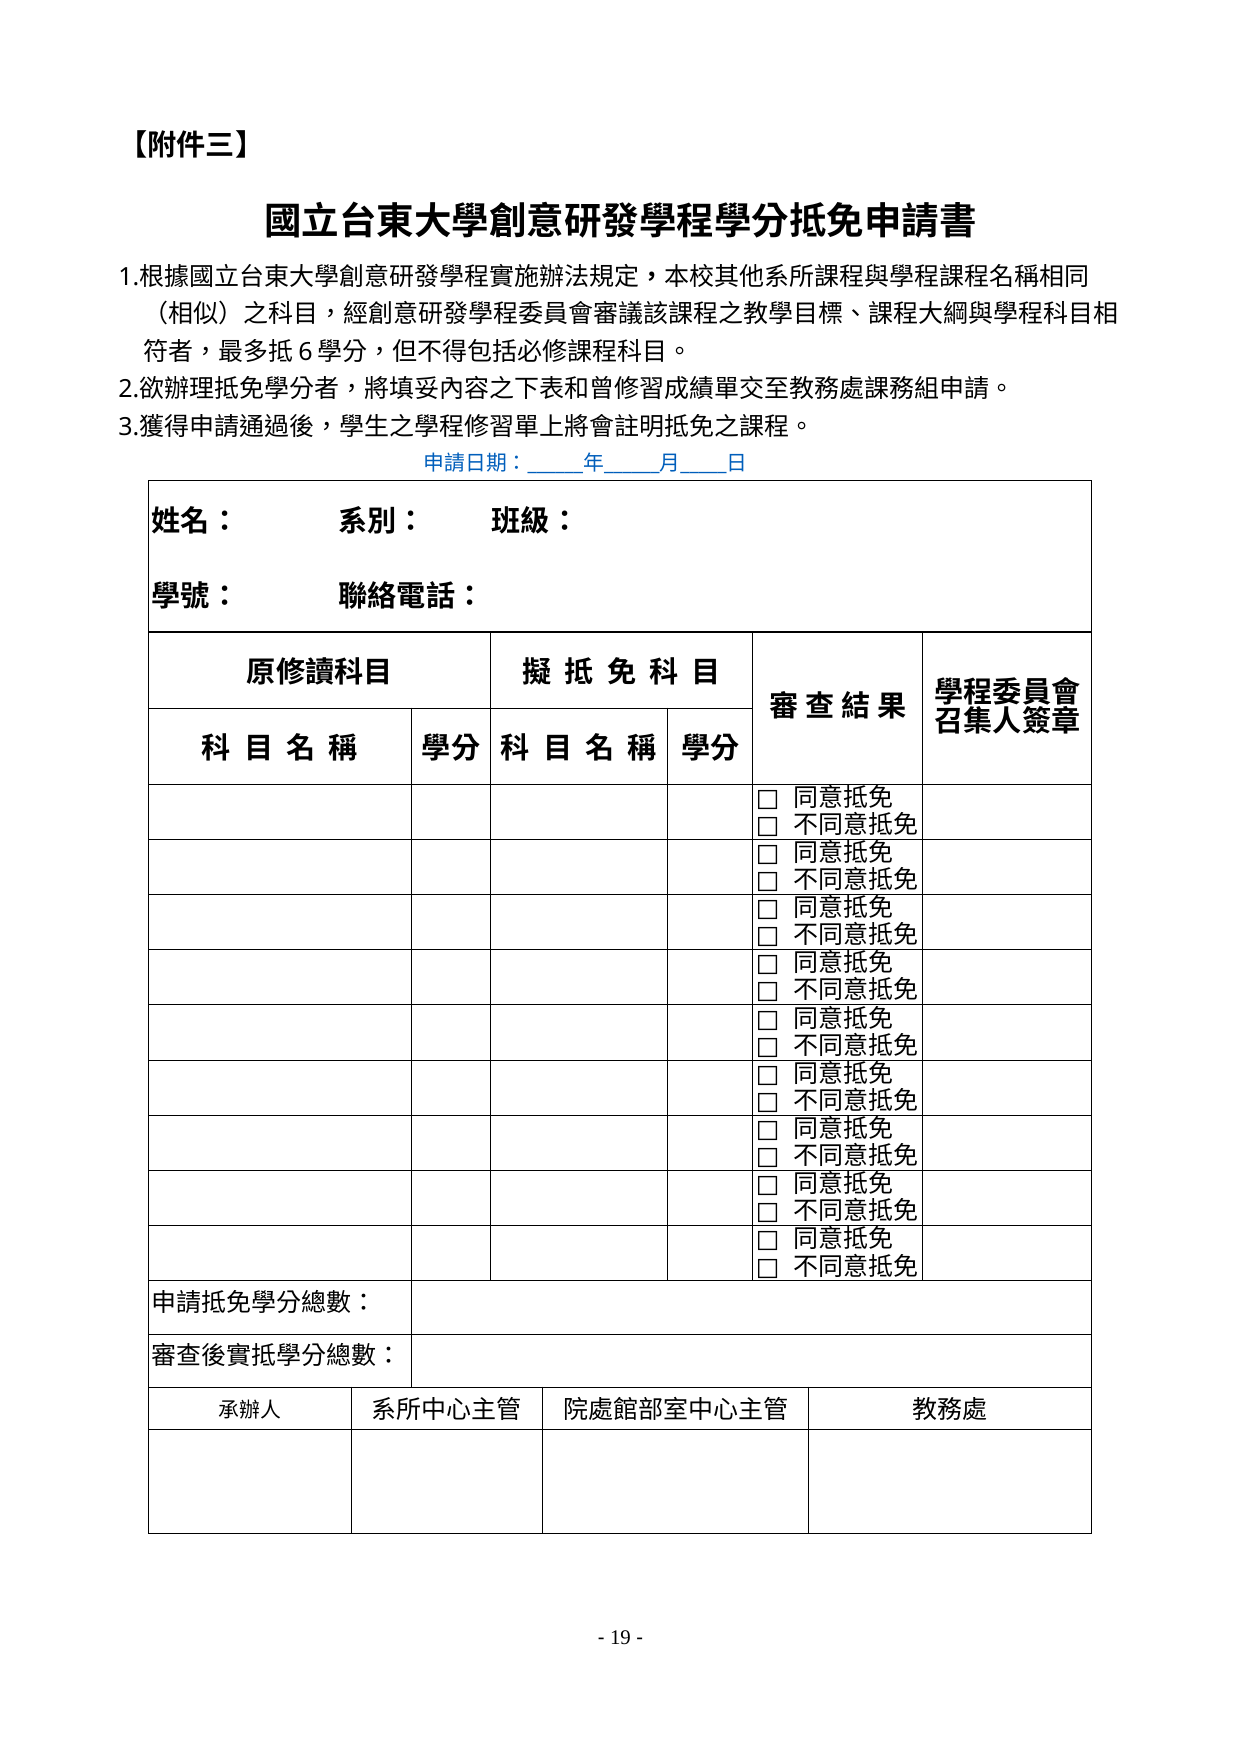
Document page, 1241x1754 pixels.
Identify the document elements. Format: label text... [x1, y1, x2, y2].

text 3.獲得申請通過後，學生之學程修習單上將會註明抵免之課程。 [118, 405, 1122, 443]
table_cell [412, 1116, 490, 1170]
table_cell [668, 1061, 752, 1115]
table_cell [809, 1430, 1091, 1532]
table_cell [923, 1005, 1091, 1059]
table_cell [412, 785, 490, 839]
table_cell 學分 [668, 709, 752, 783]
table_cell 科 目 名 稱 [149, 709, 411, 783]
table_cell 審 查 結 果 [753, 633, 922, 783]
table_cell [668, 840, 752, 894]
table_cell 教務處 [809, 1388, 1091, 1428]
table_cell [412, 1061, 490, 1115]
table_cell [923, 840, 1091, 894]
table_cell [491, 1226, 667, 1280]
table_cell [412, 1226, 490, 1280]
table_cell [149, 950, 411, 1004]
table_cell 擬 抵 免 科 目 [491, 633, 752, 707]
table_cell 同意抵免 不同意抵免 [753, 1116, 922, 1170]
table_cell [491, 1061, 667, 1115]
table_cell 同意抵免 不同意抵免 [753, 1061, 922, 1115]
table_cell [412, 1281, 1091, 1333]
table_cell [149, 1061, 411, 1115]
table_cell [923, 1061, 1091, 1115]
table_cell [668, 895, 752, 949]
table_cell 同意抵免 不同意抵免 [753, 950, 922, 1004]
table_header 姓名： 系別： 班級： 學號： 聯絡電話： [149, 481, 1091, 631]
table_cell 原修讀科目 [149, 633, 490, 707]
table_cell [149, 895, 411, 949]
table_cell 學程委員會召集人簽章 [923, 633, 1091, 783]
table_cell [149, 1226, 411, 1280]
table_cell [412, 1171, 490, 1225]
table_cell [149, 785, 411, 839]
table_cell [412, 1335, 1091, 1387]
text 國立台東大學創意研發學程學分抵免申請書 [118, 180, 1122, 255]
table_cell [543, 1430, 808, 1532]
table_cell [491, 840, 667, 894]
table_cell 科 目 名 稱 [491, 709, 667, 783]
table_cell [491, 950, 667, 1004]
table_cell [668, 1116, 752, 1170]
table_cell [149, 1430, 351, 1532]
table_cell 承辦人 [149, 1388, 351, 1428]
table_cell [491, 895, 667, 949]
table_cell [491, 1171, 667, 1225]
text 1.根據國立台東大學創意研發學程實施辦法規定，本校其他系所課程與學程課程名稱相同（相似）之科目，經創意研發學程委員會審議該課程之教學目標、課程大綱與學程科目相符者，最多抵6學分，但不得包括必修課程科目。 [118, 255, 1122, 368]
table_cell 同意抵免 不同意抵免 [753, 785, 922, 839]
table_cell [923, 1116, 1091, 1170]
table_cell [923, 1171, 1091, 1225]
table_cell [491, 1005, 667, 1059]
table_cell [923, 950, 1091, 1004]
table_cell [668, 1005, 752, 1059]
table_cell [668, 1226, 752, 1280]
table_cell [668, 1171, 752, 1225]
table_cell [923, 1226, 1091, 1280]
table_cell [412, 895, 490, 949]
table_cell [412, 950, 490, 1004]
table_cell [149, 1116, 411, 1170]
table_cell [923, 895, 1091, 949]
table_cell 申請抵免學分總數： [149, 1281, 411, 1333]
table_cell 同意抵免 不同意抵免 [753, 1005, 922, 1059]
table_cell 同意抵免 不同意抵免 [753, 840, 922, 894]
table_cell [923, 785, 1091, 839]
table_cell [352, 1430, 542, 1532]
table_cell [491, 785, 667, 839]
table_cell [149, 1005, 411, 1059]
table_cell 學分 [412, 709, 490, 783]
table_cell [668, 785, 752, 839]
table_cell [491, 1116, 667, 1170]
table_cell 同意抵免 不同意抵免 [753, 1171, 922, 1225]
table_cell 審查後實抵學分總數： [149, 1335, 411, 1387]
text 【附件三】 [118, 105, 1122, 180]
table_cell 同意抵免 不同意抵免 [753, 895, 922, 949]
table_cell 院處館部室中心主管 [543, 1388, 808, 1428]
text 2.欲辦理抵免學分者，將填妥內容之下表和曾修習成績單交至教務處課務組申請。 [118, 368, 1122, 405]
text 申請日期：______年______月_____日 [118, 443, 1122, 480]
table_cell [412, 840, 490, 894]
table_cell 同意抵免 不同意抵免 [753, 1226, 922, 1280]
table_cell [149, 840, 411, 894]
table_cell [668, 950, 752, 1004]
table_cell 系所中心主管 [352, 1388, 542, 1428]
table_cell [412, 1005, 490, 1059]
table_cell [149, 1171, 411, 1225]
